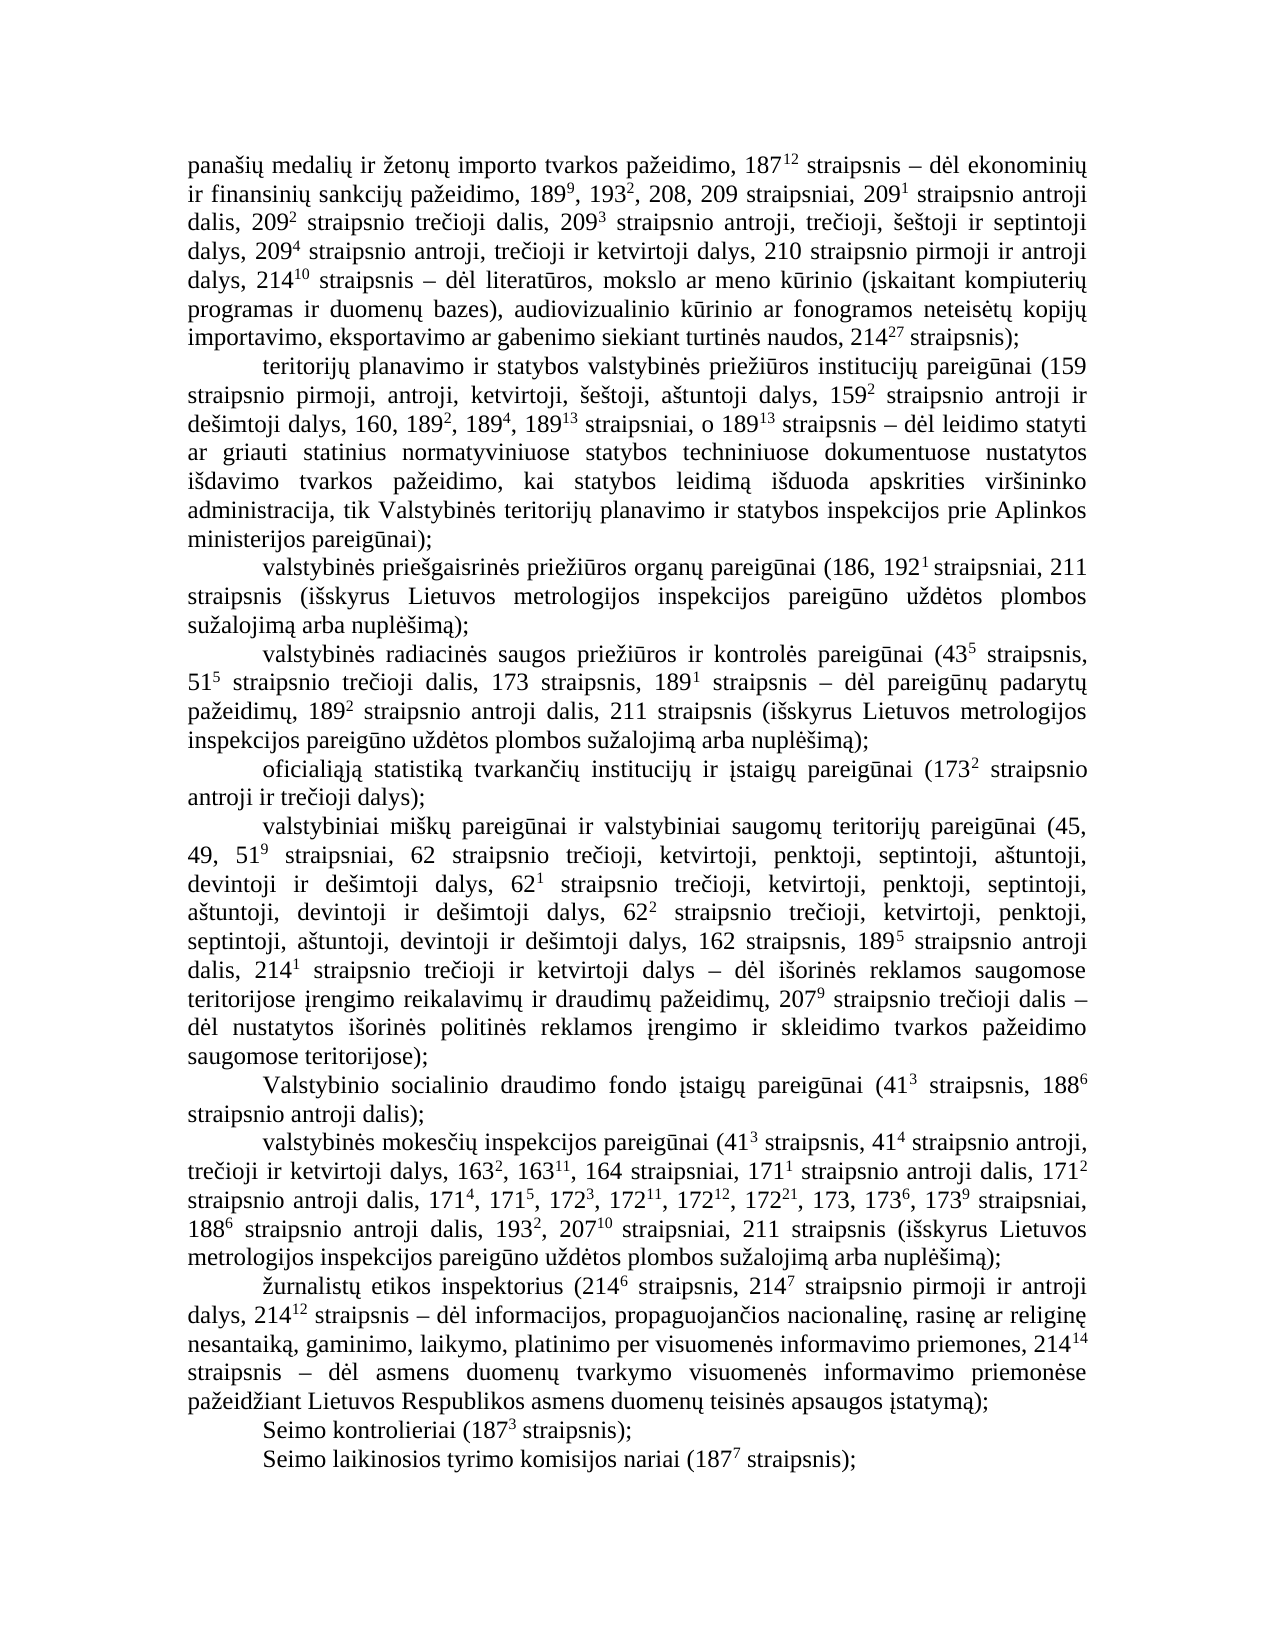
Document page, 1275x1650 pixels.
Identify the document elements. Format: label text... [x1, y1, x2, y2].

text žurnalistų etikos inspektorius (2146 straipsnis, 2147 straipsnio pirmoji ir antroji dalys, 21412 straipsnis – dėl informacijos, propaguojančios nacionalinę, rasinę ar religinę nesantaiką, gaminimo, laikymo, platinimo per visuomenės informavimo priemones, 21414 straipsnis – dėl asmens duomenų tvarkymo visuomenės informavimo priemonėse pažeidžiant Lietuvos Respublikos asmens duomenų teisinės apsaugos įstatymą); [187, 1271, 1087, 1415]
text valstybinės mokesčių inspekcijos pareigūnai (413 straipsnis, 414 straipsnio antroji, trečioji ir ketvirtoji dalys, 1632, 16311, 164 straipsniai, 1711 straipsnio antroji dalis, 1712 straipsnio antroji dalis, 1714, 1715, 1723, 17211, 17212, 17221, 173, 1736, 1739 straipsniai, 1886 straipsnio antroji dalis, 1932, 20710 straipsniai, 211 straipsnis (išskyrus Lietuvos metrologijos inspekcijos pareigūno uždėtos plombos sužalojimą arba nuplėšimą); [187, 1127, 1087, 1271]
text Valstybinio socialinio draudimo fondo įstaigų pareigūnai (413 straipsnis, 1886 straipsnio antroji dalis); [187, 1070, 1087, 1127]
text valstybiniai miškų pareigūnai ir valstybiniai saugomų teritorijų pareigūnai (45, 49, 519 straipsniai, 62 straipsnio trečioji, ketvirtoji, penktoji, septintoji, aštuntoji, devintoji ir dešimtoji dalys, 621 straipsnio trečioji, ketvirtoji, penktoji, septintoji, aštuntoji, devintoji ir dešimtoji dalys, 622 straipsnio trečioji, ketvirtoji, penktoji, septintoji, aštuntoji, devintoji ir dešimtoji dalys, 162 straipsnis, 1895 straipsnio antroji dalis, 2141 straipsnio trečioji ir ketvirtoji dalys – dėl išorinės reklamos saugomose teritorijose įrengimo reikalavimų ir draudimų pažeidimų, 2079 straipsnio trečioji dalis – dėl nustatytos išorinės politinės reklamos įrengimo ir skleidimo tvarkos pažeidimo saugomose teritorijose); [187, 811, 1087, 1070]
text oficialiąją statistiką tvarkančių institucijų ir įstaigų pareigūnai (1732 straipsnio antroji ir trečioji dalys); [187, 754, 1087, 811]
text teritorijų planavimo ir statybos valstybinės priežiūros institucijų pareigūnai (159 straipsnio pirmoji, antroji, ketvirtoji, šeštoji, aštuntoji dalys, 1592 straipsnio antroji ir dešimtoji dalys, 160, 1892, 1894, 18913 straipsniai, o 18913 straipsnis – dėl leidimo statyti ar griauti statinius normatyviniuose statybos techniniuose dokumentuose nustatytos išdavimo tvarkos pažeidimo, kai statybos leidimą išduoda apskrities viršininko administracija, tik Valstybinės teritorijų planavimo ir statybos inspekcijos prie Aplinkos ministerijos pareigūnai); [187, 351, 1087, 552]
text Seimo kontrolieriai (1873 straipsnis); [187, 1415, 1087, 1444]
text valstybinės radiacinės saugos priežiūros ir kontrolės pareigūnai (435 straipsnis, 515 straipsnio trečioji dalis, 173 straipsnis, 1891 straipsnis – dėl pareigūnų padarytų pažeidimų, 1892 straipsnio antroji dalis, 211 straipsnis (išskyrus Lietuvos metrologijos inspekcijos pareigūno uždėtos plombos sužalojimą arba nuplėšimą); [187, 639, 1087, 754]
text Seimo laikinosios tyrimo komisijos nariai (1877 straipsnis); [187, 1444, 1087, 1472]
text valstybinės priešgaisrinės priežiūros organų pareigūnai (186, 1921 straipsniai, 211 straipsnis (išskyrus Lietuvos metrologijos inspekcijos pareigūno uždėtos plombos sužalojimą arba nuplėšimą); [187, 552, 1087, 639]
text panašių medalių ir žetonų importo tvarkos pažeidimo, 18712 straipsnis – dėl ekonominių ir finansinių sankcijų pažeidimo, 1899, 1932, 208, 209 straipsniai, 2091 straipsnio antroji dalis, 2092 straipsnio trečioji dalis, 2093 straipsnio antroji, trečioji, šeštoji ir septintoji dalys, 2094 straipsnio antroji, trečioji ir ketvirtoji dalys, 210 straipsnio pirmoji ir antroji dalys, 21410 straipsnis – dėl literatūros, mokslo ar meno kūrinio (įskaitant kompiuterių programas ir duomenų bazes), audiovizualinio kūrinio ar fonogramos neteisėtų kopijų importavimo, eksportavimo ar gabenimo siekiant turtinės naudos, 21427 straipsnis); [187, 150, 1087, 351]
